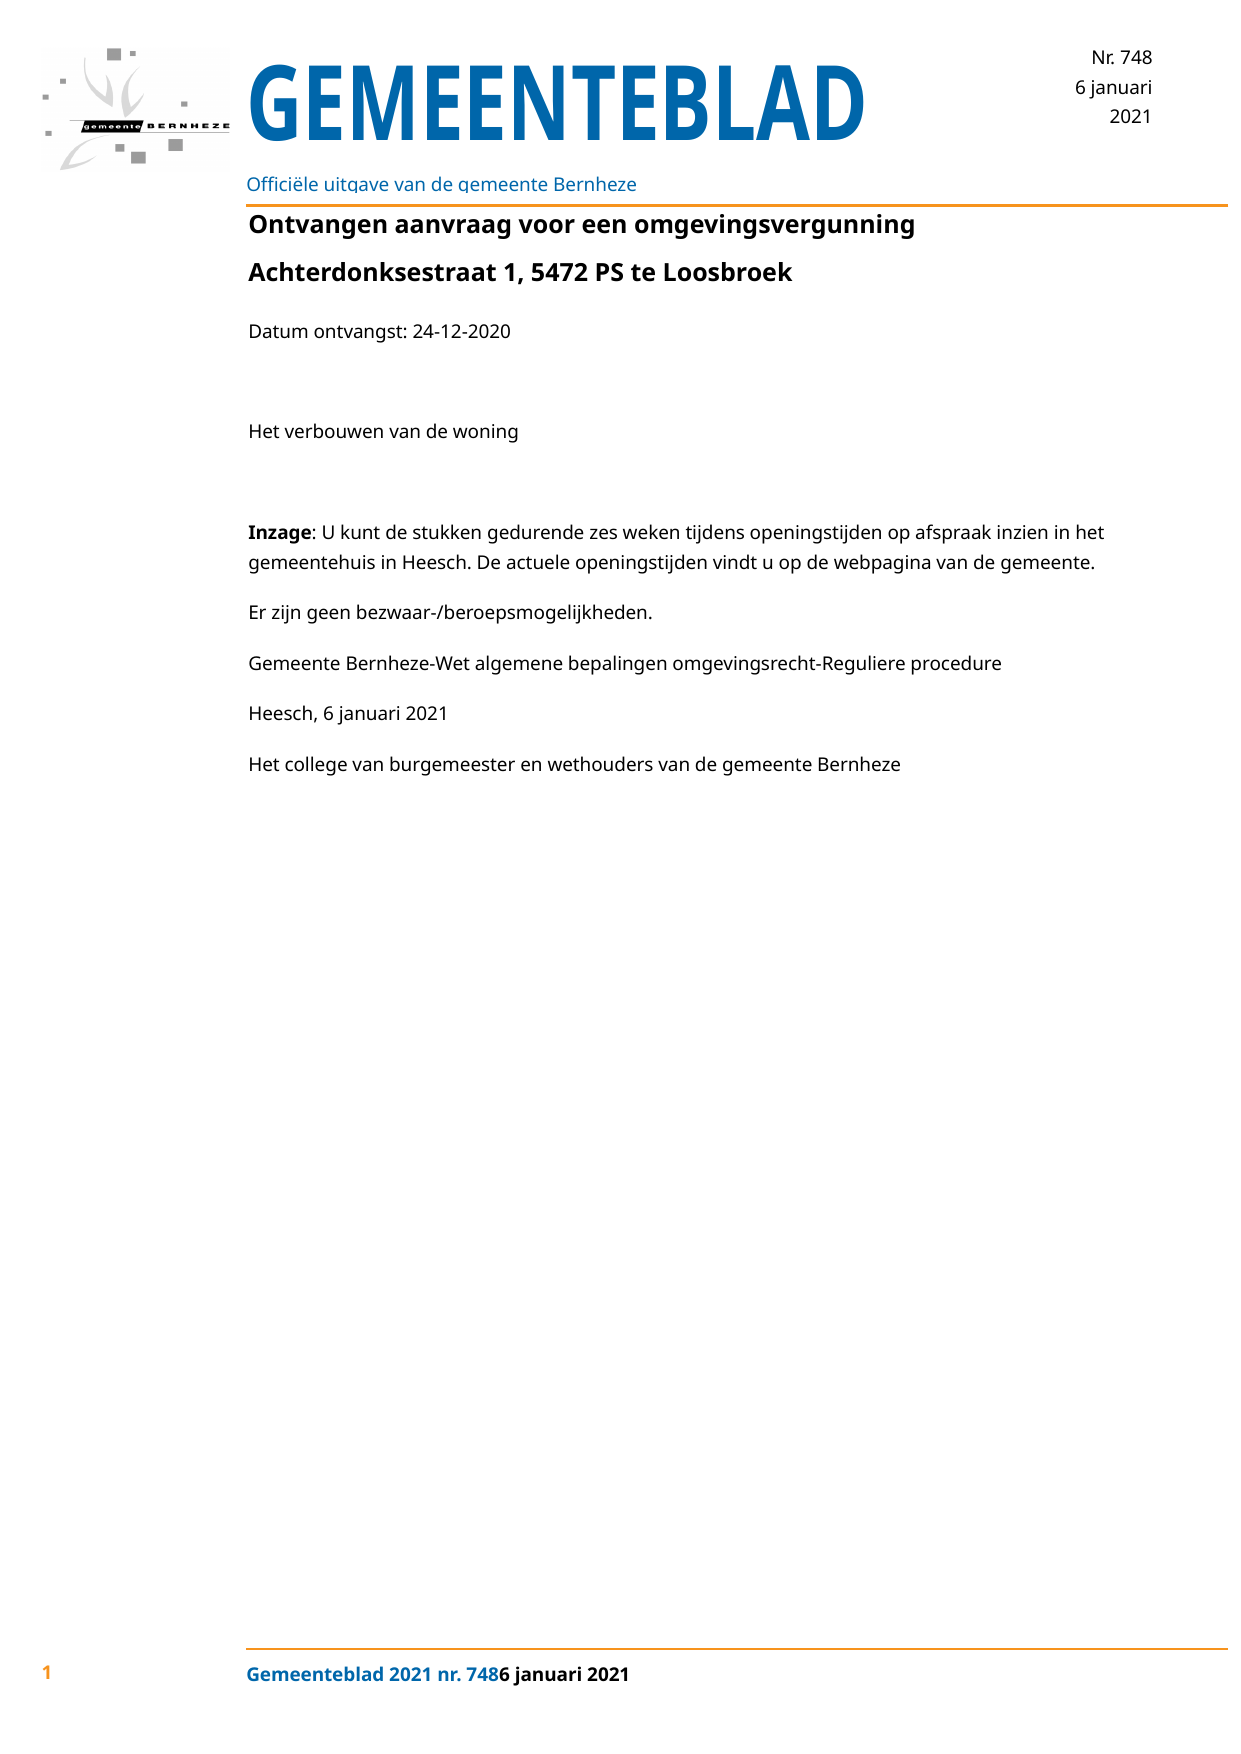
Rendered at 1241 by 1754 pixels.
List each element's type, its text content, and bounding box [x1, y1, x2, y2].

text Ontvangen aanvraag voor een omgevingsvergunning Achterdonksestraat 1, 5472 PS te Loosbroek [248, 207, 1152, 288]
text Datum ontvangst: 24-12-2020 [248, 318, 1152, 344]
picture [41, 47, 231, 172]
text Het college van burgemeester en wethouders van de gemeente Bernheze [248, 751, 1152, 777]
text Het verbouwen van de woning [248, 419, 1152, 444]
text Er zijn geen bezwaar-/beroepsmogelijkheden. [248, 599, 1152, 625]
text Inzage: U kunt de stukken gedurende zes weken tijdens openingstijden op afspraak inzien in het gemeentehuis in Heesch. De actuele openingstijden vindt u op de webpagina van de gemeente. [248, 519, 1152, 575]
text Heesch, 6 januari 2021 [248, 700, 1152, 726]
text Gemeente Bernheze-Wet algemene bepalingen omgevingsrecht-Reguliere procedure [248, 650, 1152, 676]
